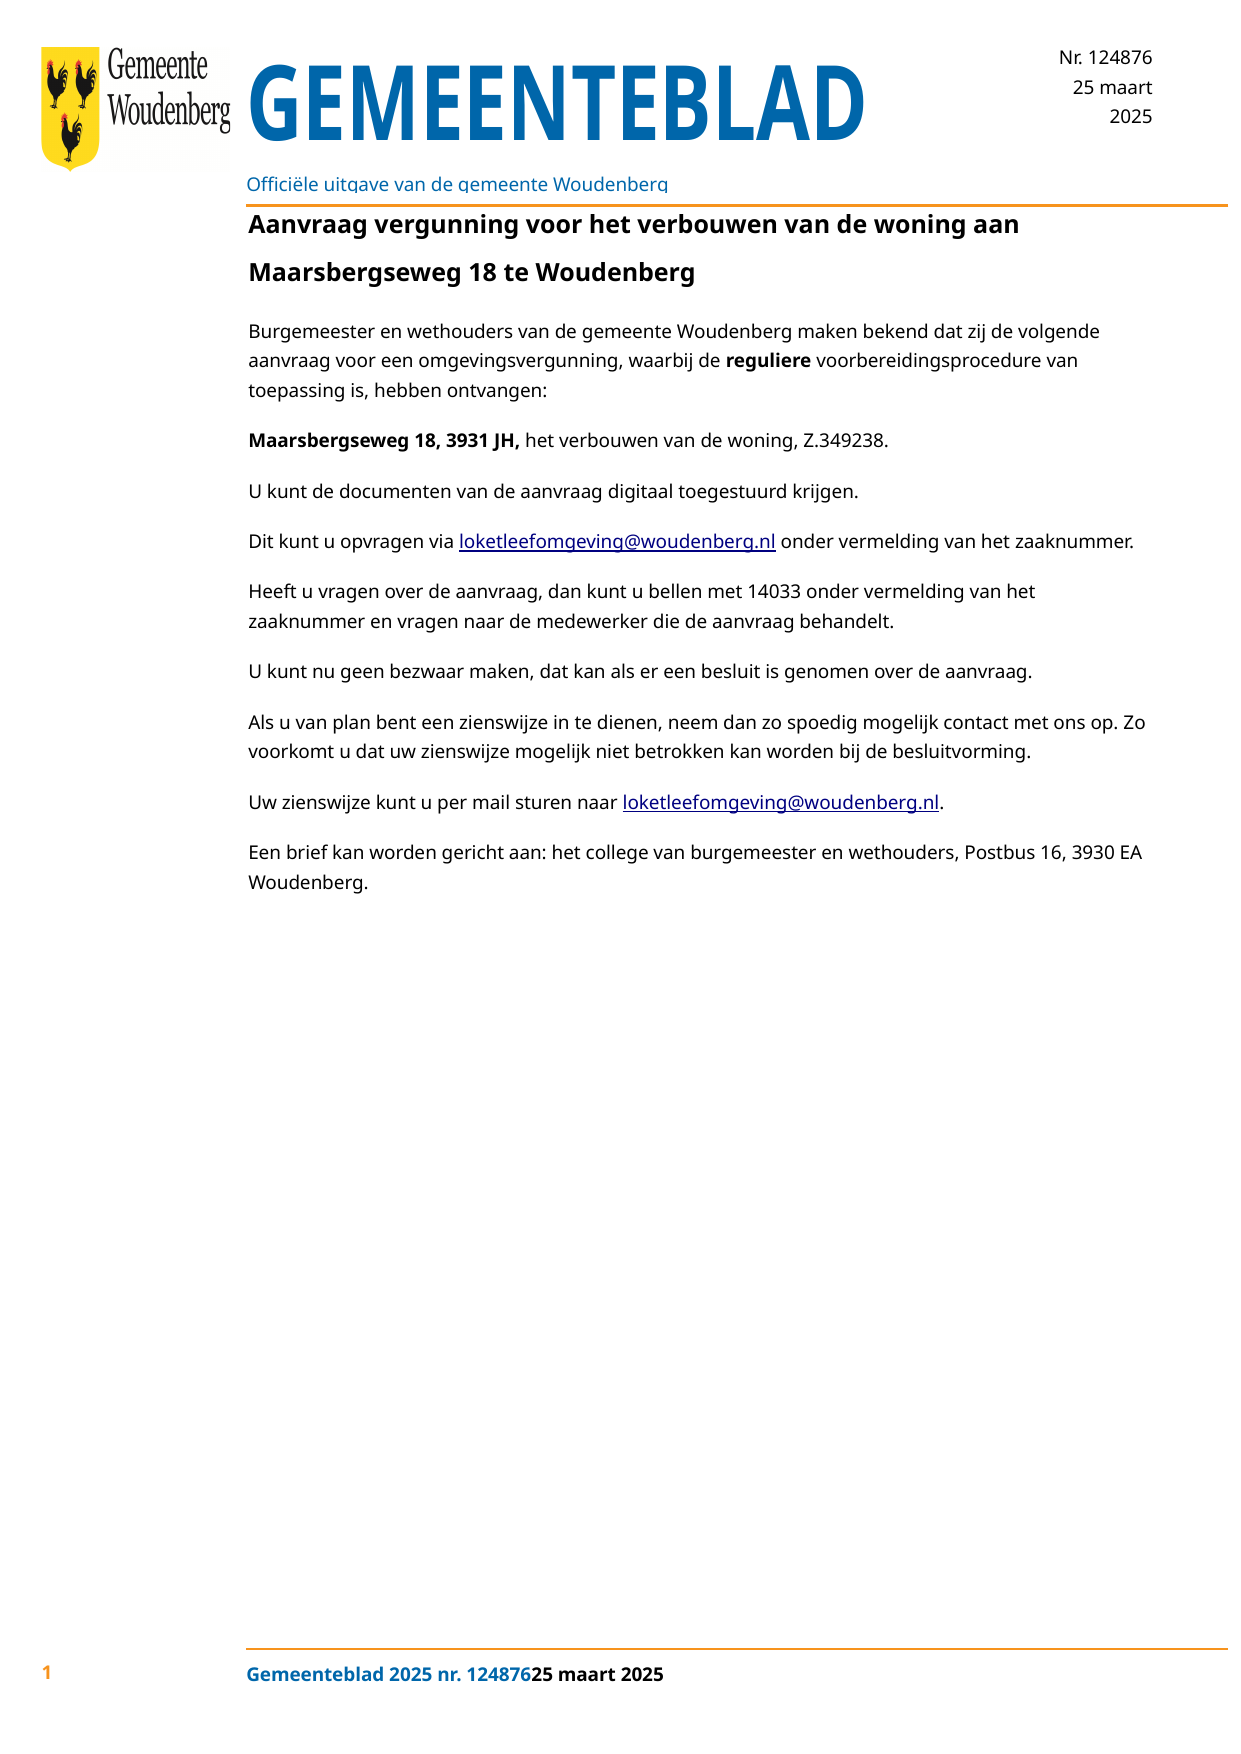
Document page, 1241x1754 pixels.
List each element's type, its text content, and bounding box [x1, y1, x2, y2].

text Dit kunt u opvragen via loketleefomgeving@woudenberg.nl onder vermelding van het zaaknummer. [248, 528, 1152, 554]
text Als u van plan bent een zienswijze in te dienen, neem dan zo spoedig mogelijk contact met ons op. Zo voorkomt u dat uw zienswijze mogelijk niet betrokken kan worden bij de besluitvorming. [248, 709, 1152, 764]
text Burgemeester en wethouders van de gemeente Woudenberg maken bekend dat zij de volgende aanvraag voor een omgevingsvergunning, waarbij de reguliere voorbereidingsprocedure van toepassing is, hebben ontvangen: [248, 318, 1152, 403]
text Uw zienswijze kunt u per mail sturen naar loketleefomgeving@woudenberg.nl. [248, 789, 1152, 815]
text U kunt nu geen bezwaar maken, dat kan als er een besluit is genomen over de aanvraag. [248, 659, 1152, 684]
text U kunt de documenten van de aanvraag digitaal toegestuurd krijgen. [248, 478, 1152, 504]
text Een brief kan worden gericht aan: het college van burgemeester en wethouders, Postbus 16, 3930 EA Woudenberg. [248, 839, 1152, 895]
text Heeft u vragen over de aanvraag, dan kunt u bellen met 14033 onder vermelding van het zaaknummer en vragen naar de medewerker die de aanvraag behandelt. [248, 579, 1152, 634]
text Aanvraag vergunning voor het verbouwen van de woning aan Maarsbergseweg 18 te Woudenberg [248, 207, 1152, 288]
picture [41, 47, 231, 172]
text Maarsbergseweg 18, 3931 JH, het verbouwen van de woning, Z.349238. [248, 427, 1152, 453]
